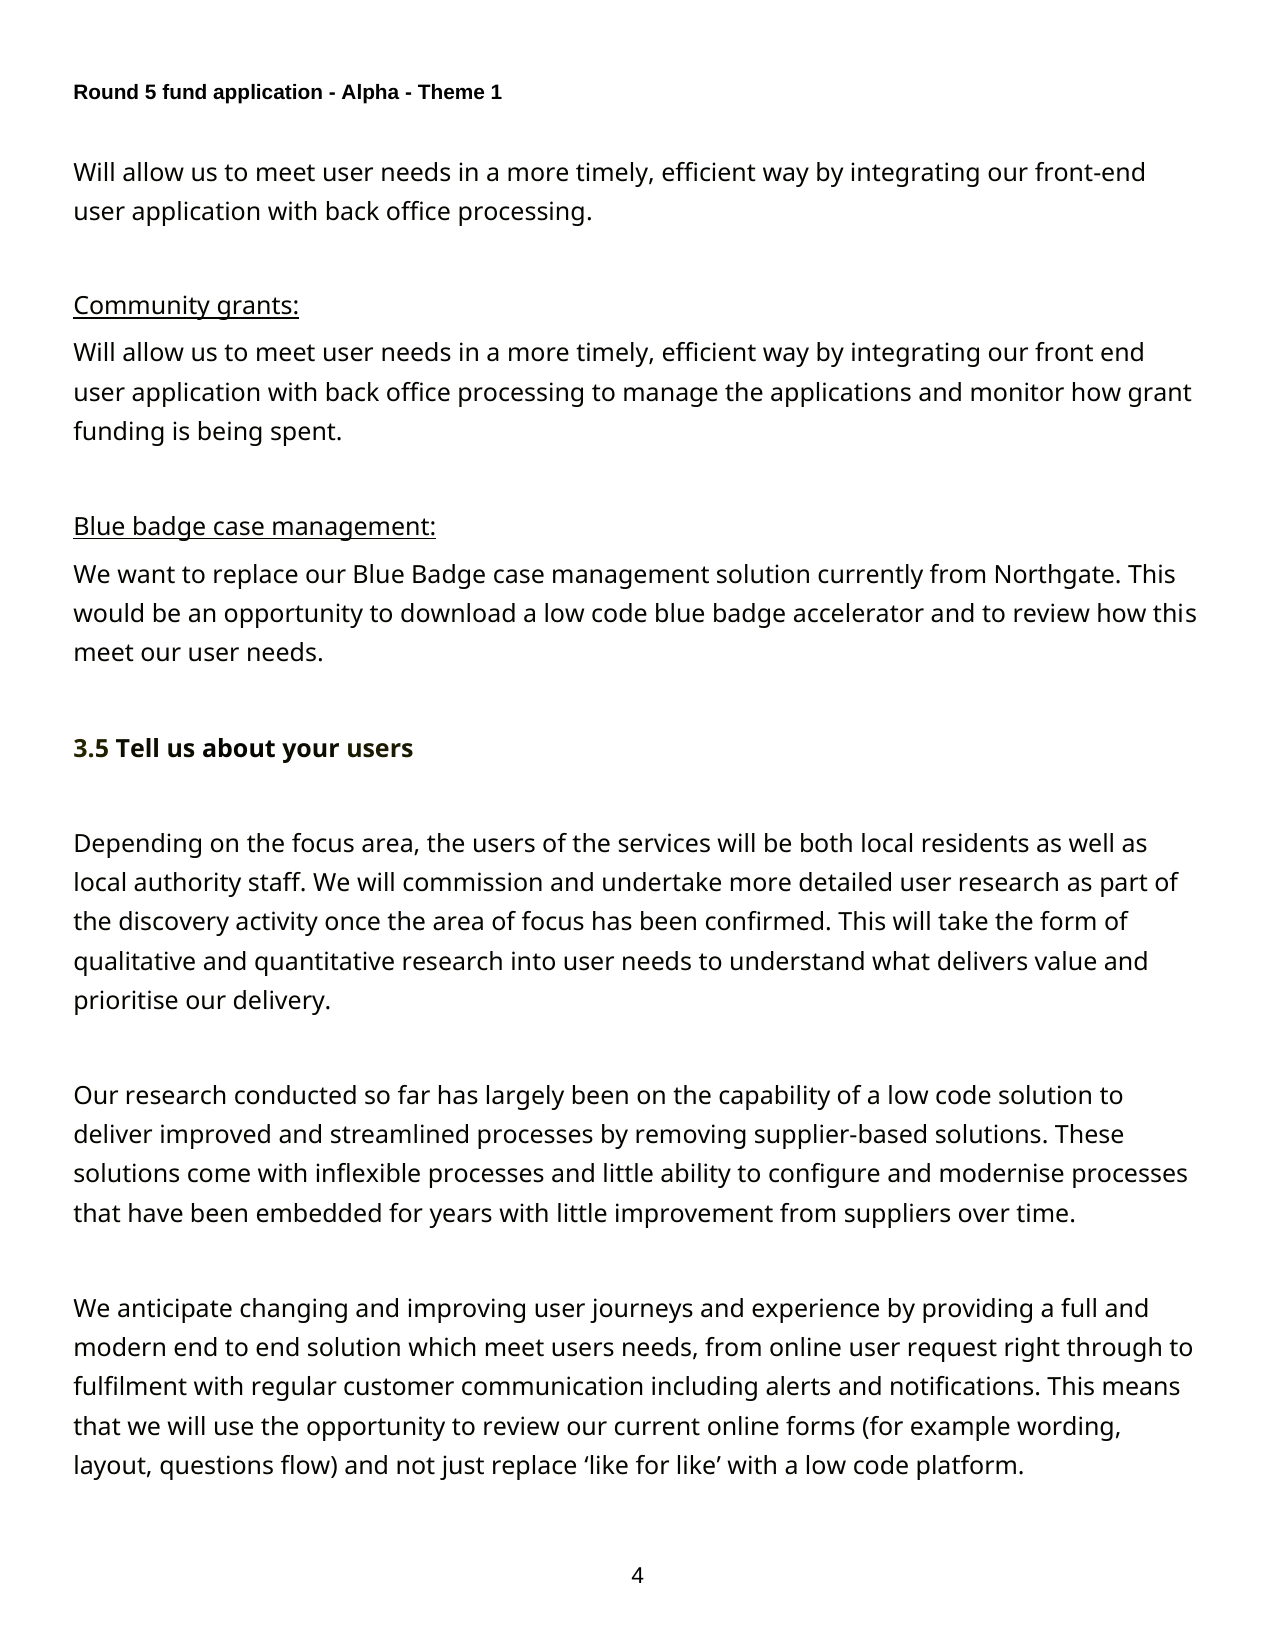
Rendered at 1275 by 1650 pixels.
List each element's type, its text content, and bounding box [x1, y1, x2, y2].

text We anticipate changing and improving user journeys and experience by providing a full and modern end to end solution which meet users needs, from online user request right through to fulfilment with regular customer communication including alerts and notifications. This means that we will use the opportunity to review our current online forms (for example wording, layout, questions flow) and not just replace ‘like for like’ with a low code platform. [73, 1291, 1202, 1481]
text Will allow us to meet user needs in a more timely, efficient way by integrating our front end user application with back office processing to manage the applications and monitor how grant funding is being spent. [73, 335, 1202, 447]
text Our research conducted so far has largely been on the capability of a low code solution to deliver improved and streamlined processes by removing supplier-based solutions. These solutions come with inflexible processes and little ability to configure and modernise processes that have been embedded for years with little improvement from suppliers over time. [73, 1078, 1202, 1229]
text Blue badge case management: [73, 509, 1202, 543]
text Community grants: [73, 288, 1202, 322]
text Depending on the focus area, the users of the services will be both local residents as well as local authority staff. We will commission and undertake more detailed user research as part of the discovery activity once the area of focus has been confirmed. This will take the form of qualitative and quantitative research into user needs to understand what delivers value and prioritise our delivery. [73, 826, 1202, 1016]
text Will allow us to meet user needs in a more timely, efficient way by integrating our front-end user application with back office processing. [73, 154, 1202, 228]
text 3.5 Tell us about your users [73, 730, 1202, 764]
text We want to replace our Blue Badge case management solution currently from Northgate. This would be an opportunity to download a low code blue badge accelerator and to review how this meet our user needs. [73, 557, 1202, 669]
